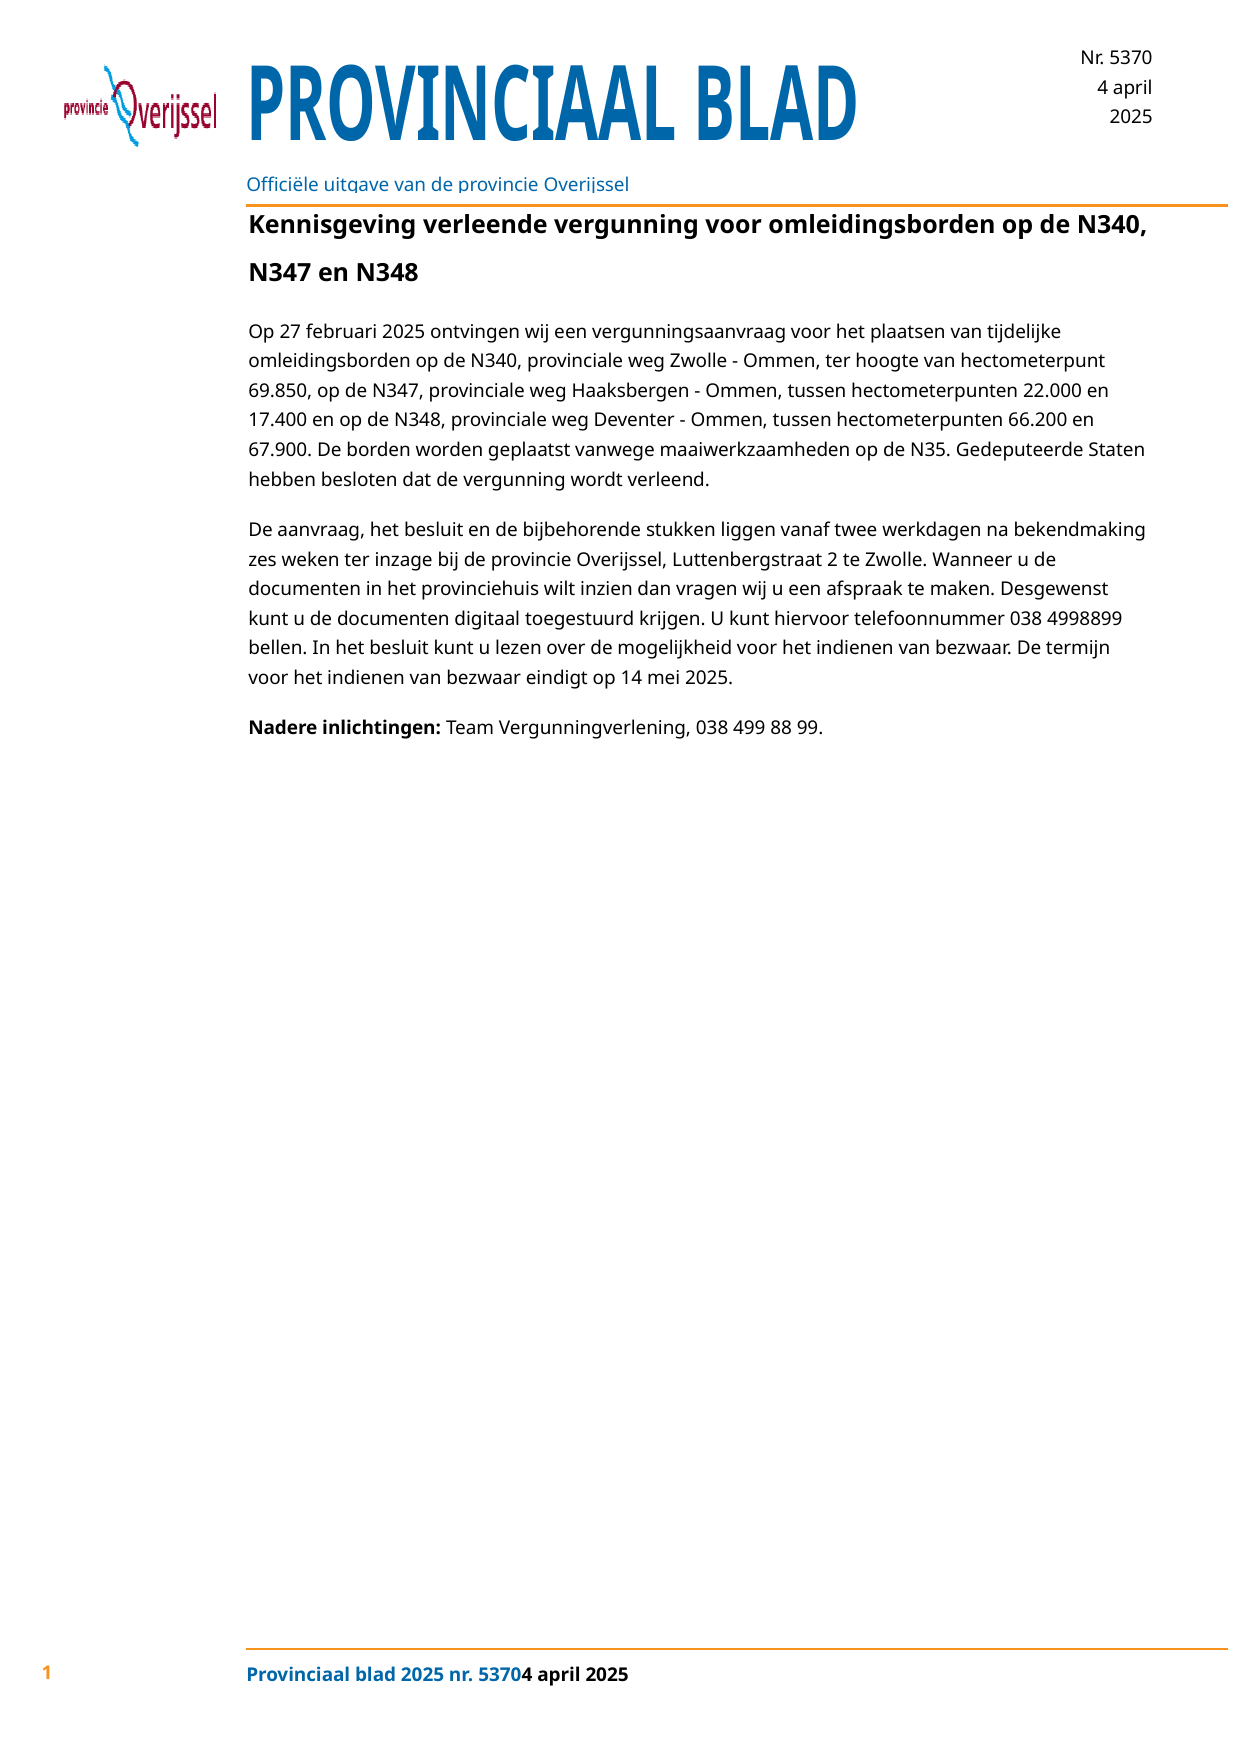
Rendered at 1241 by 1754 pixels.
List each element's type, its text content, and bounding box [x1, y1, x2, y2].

picture [41, 47, 231, 172]
text Op 27 februari 2025 ontvingen wij een vergunningsaanvraag voor het plaatsen van tijdelijke omleidingsborden op de N340, provinciale weg Zwolle - Ommen, ter hoogte van hectometerpunt 69.850, op de N347, provinciale weg Haaksbergen - Ommen, tussen hectometerpunten 22.000 en 17.400 en op de N348, provinciale weg Deventer - Ommen, tussen hectometerpunten 66.200 en 67.900. De borden worden geplaatst vanwege maaiwerkzaamheden op de N35. Gedeputeerde Staten hebben besloten dat de vergunning wordt verleend. [248, 318, 1152, 492]
text Kennisgeving verleende vergunning voor omleidingsborden op de N340, N347 en N348 [248, 207, 1152, 288]
text Nadere inlichtingen: Team Vergunningverlening, 038 499 88 99. [248, 714, 1152, 740]
text De aanvraag, het besluit en de bijbehorende stukken liggen vanaf twee werkdagen na bekendmaking zes weken ter inzage bij de provincie Overijssel, Luttenbergstraat 2 te Zwolle. Wanneer u de documenten in het provinciehuis wilt inzien dan vragen wij u een afspraak te maken. Desgewenst kunt u de documenten digitaal toegestuurd krijgen. U kunt hiervoor telefoonnummer 038 4998899 bellen. In het besluit kunt u lezen over de mogelijkheid voor het indienen van bezwaar. De termijn voor het indienen van bezwaar eindigt op 14 mei 2025. [248, 516, 1152, 690]
